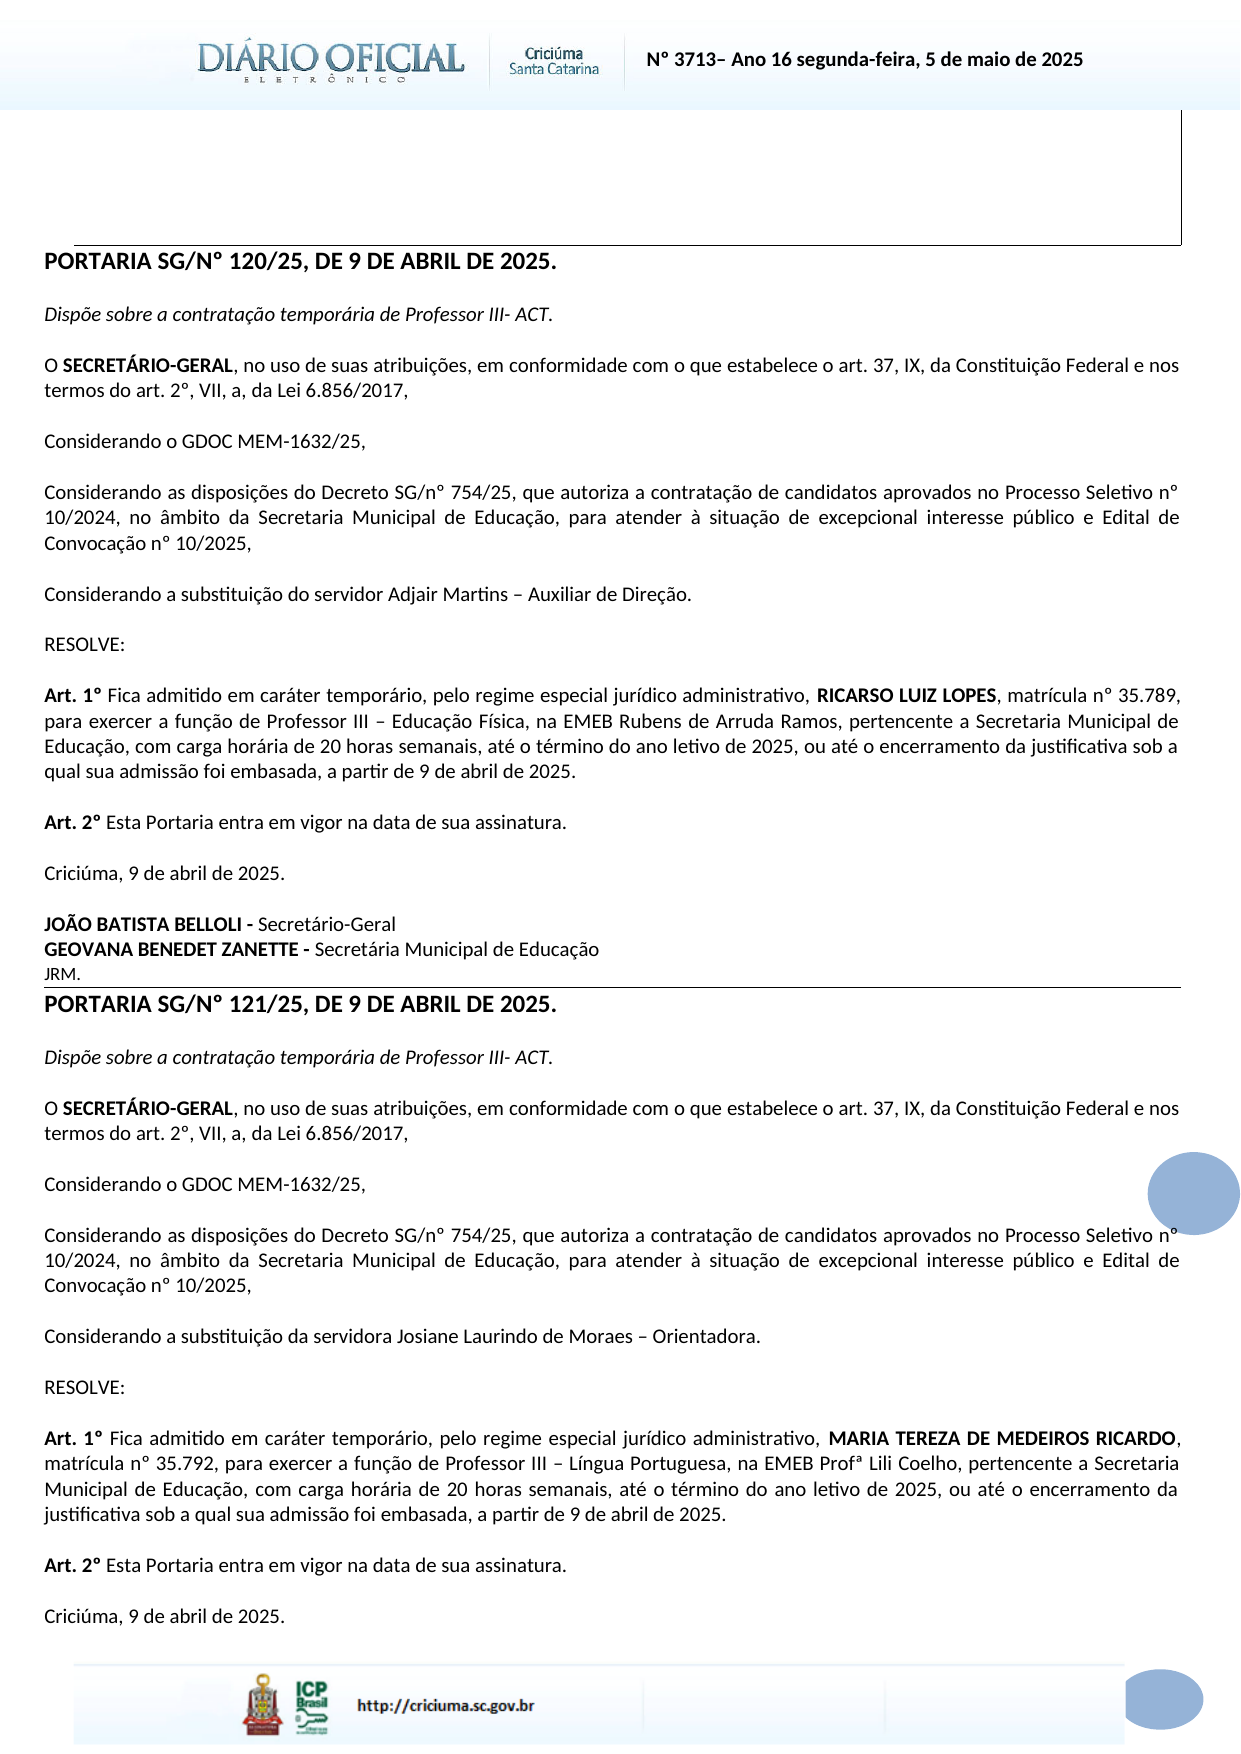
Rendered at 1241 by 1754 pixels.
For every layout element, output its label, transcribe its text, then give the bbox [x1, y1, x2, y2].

text Considerando o GDOC MEM-1632/25, [44, 428, 1181, 454]
text O SECRETÁRIO-GERAL, no uso de suas atribuições, em conformidade com o que estabelece o art. 37, IX, da Constituição Federal e nos termos do art. 2º, VII, a, da Lei 6.856/2017, [44, 1095, 1181, 1146]
text Dispõe sobre a contratação temporária de Professor III- ACT. [44, 1044, 1181, 1069]
text RESOLVE: [44, 1374, 1181, 1400]
text Considerando o GDOC MEM-1632/25, [44, 1171, 1154, 1196]
text GEOVANA BENEDET ZANETTE - Secretária Municipal de Educação [44, 937, 1240, 962]
text PORTARIA SG/Nº 120/25, DE 9 DE ABRIL DE 2025. [44, 245, 1181, 276]
text JRM. [44, 962, 1181, 987]
text Art. 2º Esta Portaria entra em vigor na data de sua assinatura. [44, 1552, 1181, 1578]
text Criciúma, 9 de abril de 2025. [44, 860, 1181, 886]
text Art. 1º Fica admitido em caráter temporário, pelo regime especial jurídico administrativo, MARIA TEREZA DE MEDEIROS RICARDO, matrícula nº 35.792, para exercer a função de Professor III – Língua Portuguesa, na EMEB Profª Lili Coelho, pertencente a Secretaria Municipal de Educação, com carga horária de 20 horas semanais, até o término do ano letivo de 2025, ou até o encerramento da justificativa sob a qual sua admissão foi embasada, a partir de 9 de abril de 2025. [44, 1425, 1181, 1527]
text JOÃO BATISTA BELLOLI - Secretário-Geral [44, 911, 1240, 937]
text PORTARIA SG/Nº 121/25, DE 9 DE ABRIL DE 2025. [44, 988, 1181, 1018]
text Dispõe sobre a contratação temporária de Professor III- ACT. [44, 301, 1181, 327]
text O SECRETÁRIO-GERAL, no uso de suas atribuições, em conformidade com o que estabelece o art. 37, IX, da Constituição Federal e nos termos do art. 2º, VII, a, da Lei 6.856/2017, [44, 352, 1181, 403]
text Art. 1º Fica admitido em caráter temporário, pelo regime especial jurídico administrativo, RICARSO LUIZ LOPES, matrícula nº 35.789, para exercer a função de Professor III – Educação Física, na EMEB Rubens de Arruda Ramos, pertencente a Secretaria Municipal de Educação, com carga horária de 20 horas semanais, até o término do ano letivo de 2025, ou até o encerramento da justificativa sob a qual sua admissão foi embasada, a partir de 9 de abril de 2025. [44, 682, 1181, 784]
text Considerando a substituição da servidora Josiane Laurindo de Moraes – Orientadora. [44, 1323, 1181, 1349]
text Considerando a substituição do servidor Adjair Martins – Auxiliar de Direção. [44, 581, 1181, 606]
text Considerando as disposições do Decreto SG/nº 754/25, que autoriza a contratação de candidatos aprovados no Processo Seletivo nº 10/2024, no âmbito da Secretaria Municipal de Educação, para atender à situação de excepcional interesse público e Edital de Convocação nº 10/2025, [44, 1222, 1181, 1298]
text Considerando as disposições do Decreto SG/nº 754/25, que autoriza a contratação de candidatos aprovados no Processo Seletivo nº 10/2024, no âmbito da Secretaria Municipal de Educação, para atender à situação de excepcional interesse público e Edital de Convocação nº 10/2025, [44, 479, 1181, 555]
text Art. 2º Esta Portaria entra em vigor na data de sua assinatura. [44, 809, 1181, 835]
text Criciúma, 9 de abril de 2025. [44, 1603, 1181, 1628]
text RESOLVE: [44, 632, 1181, 657]
